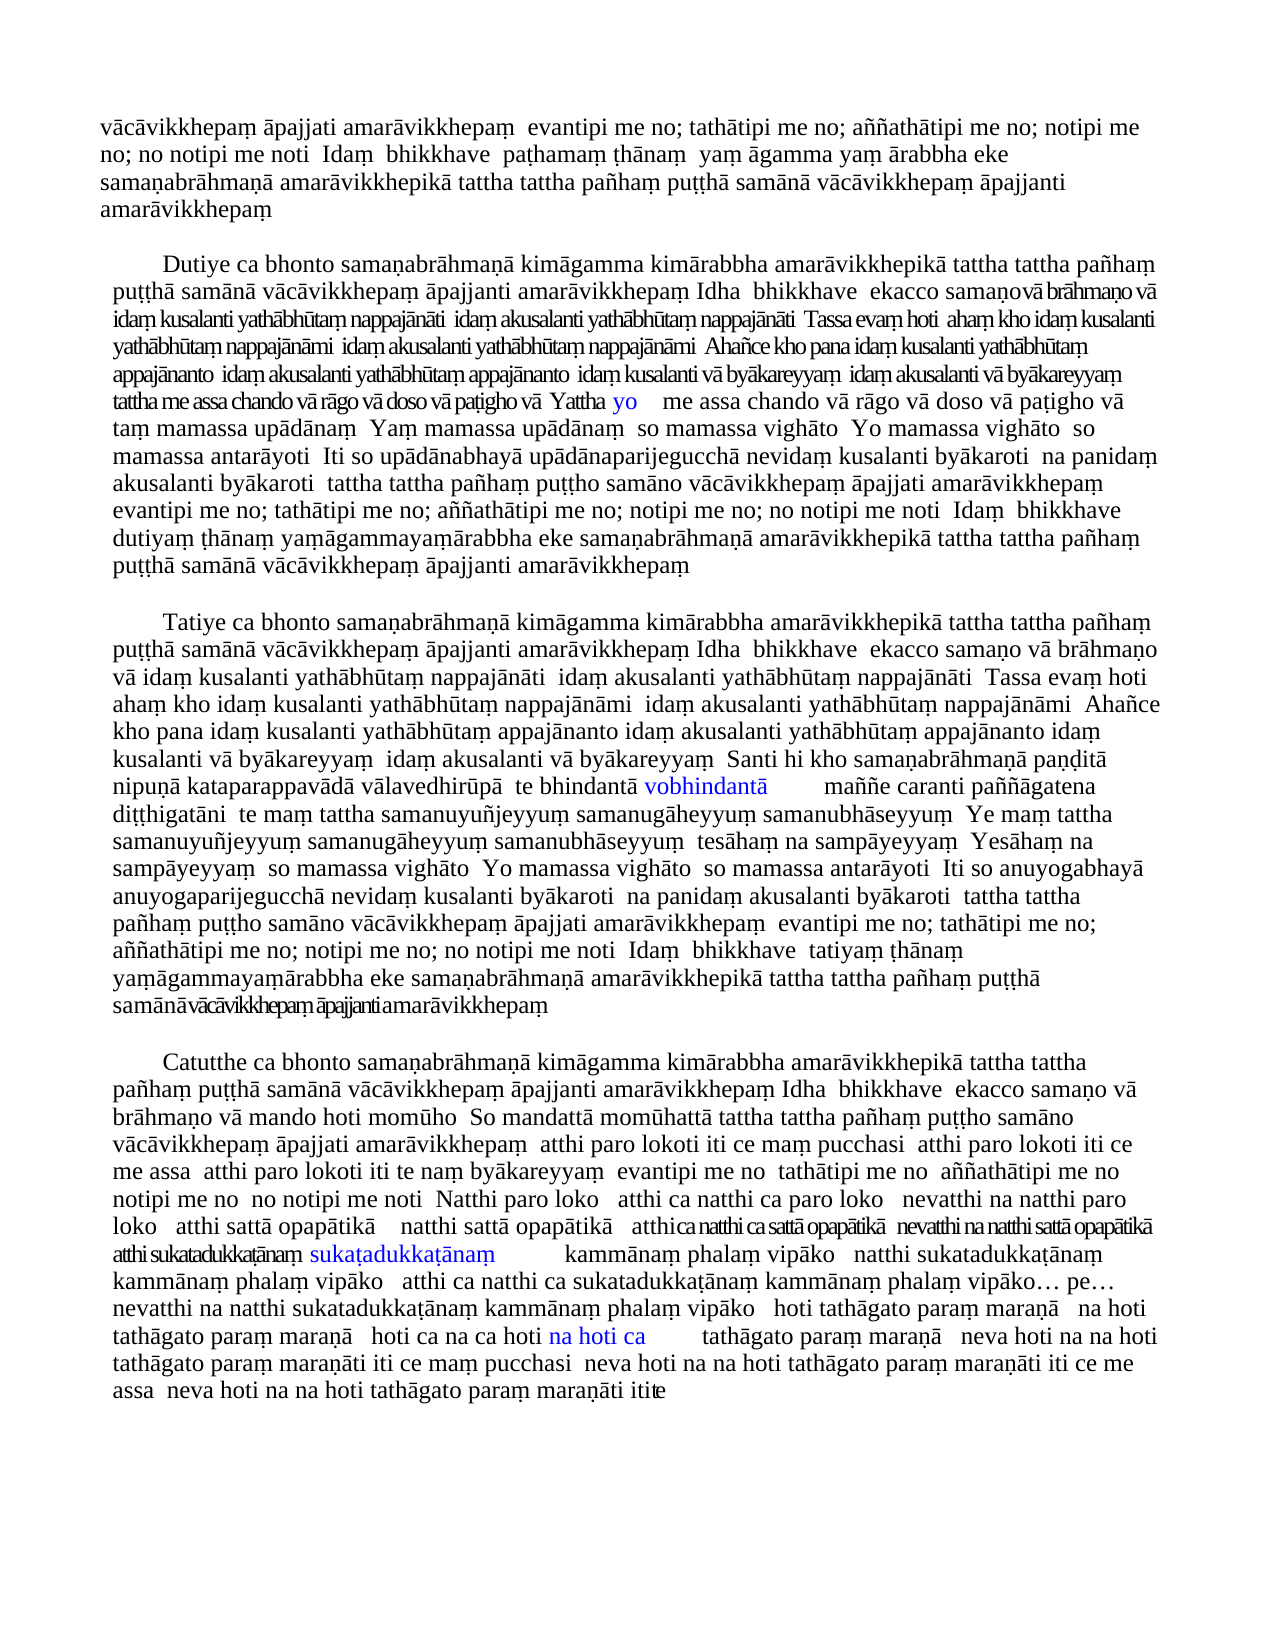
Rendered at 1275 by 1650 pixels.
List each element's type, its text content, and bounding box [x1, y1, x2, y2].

list Dutiye ca bhonto samaṇabrāhmaṇā kimāgamma kimārabbha amarāvikkhepikā tattha tattha pañhaṃ puṭṭhā samānā vācāvikkhepaṃ āpajjanti amarāvikkhepaṃ Idha bhikkhave ekacco samaṇovā brāhmaṇo vā idaṃ kusalanti yathābhūtaṃ nappajānāti idaṃ akusalanti yathābhūtaṃ nappajānāti Tassa evaṃ hoti ahaṃ kho idaṃ kusalanti yathābhūtaṃ nappajānāmi idaṃ akusalanti yathābhūtaṃ nappajānāmi Ahañce kho pana idaṃ kusalanti yathābhūtaṃ appajānanto idaṃ akusalanti yathābhūtaṃ appajānanto idaṃ kusalanti vā byākareyyaṃ idaṃ akusalanti vā byākareyyaṃ tattha me assa chando vā rāgo vā doso vā paṭigho vā Yattha yo me assa chando vā rāgo vā doso vā paṭigho vā taṃ mamassa upādānaṃ Yaṃ mamassa upādānaṃ so mamassa vighāto Yo mamassa vighāto so mamassa antarāyoti Iti so upādānabhayā upādānaparijegucchā nevidaṃ kusalanti byākaroti na panidaṃ akusalanti byākaroti tattha tattha pañhaṃ puṭṭho samāno vācāvikkhepaṃ āpajjati amarāvikkhepaṃ evantipi me no; tathātipi me no; aññathātipi me no; notipi me no; no notipi me noti Idaṃ bhikkhave dutiyaṃ ṭhānaṃ yaṃāgammayaṃārabbha eke samaṇabrāhmaṇā amarāvikkhepikā tattha tattha pañhaṃ puṭṭhā samānā vācāvikkhepaṃ āpajjanti amarāvikkhepaṃ [112, 251, 1162, 579]
list Catutthe ca bhonto samaṇabrāhmaṇā kimāgamma kimārabbha amarāvikkhepikā tattha tattha pañhaṃ puṭṭhā samānā vācāvikkhepaṃ āpajjanti amarāvikkhepaṃ Idha bhikkhave ekacco samaṇo vā brāhmaṇo vā mando hoti momūho So mandattā momūhattā tattha tattha pañhaṃ puṭṭho samāno vācāvikkhepaṃ āpajjati amarāvikkhepaṃ atthi paro lokoti iti ce maṃ pucchasi atthi paro lokoti iti ce me assa atthi paro lokoti iti te naṃ byākareyyaṃ evantipi me no tathātipi me no aññathātipi me no notipi me no no notipi me noti Natthi paro loko atthi ca natthi ca paro loko nevatthi na natthi paro loko atthi sattā opapātikā natthi sattā opapātikā atthica natthi ca sattā opapātikā nevatthi na natthi sattā opapātikā atthi sukatadukkaṭānaṃ sukaṭadukkaṭānaṃ kammānaṃ phalaṃ vipāko natthi sukatadukkaṭānaṃ kammānaṃ phalaṃ vipāko atthi ca natthi ca sukatadukkaṭānaṃ kammānaṃ phalaṃ vipāko… pe… nevatthi na natthi sukatadukkaṭānaṃ kammānaṃ phalaṃ vipāko hoti tathāgato paraṃ maraṇā na hoti tathāgato paraṃ maraṇā hoti ca na ca hoti na hoti ca tathāgato paraṃ maraṇā neva hoti na na hoti tathāgato paraṃ maraṇāti iti ce maṃ pucchasi neva hoti na na hoti tathāgato paraṃ maraṇāti iti ce me assa neva hoti na na hoti tathāgato paraṃ maraṇāti itite [112, 1048, 1162, 1404]
text vācāvikkhepaṃ āpajjati amarāvikkhepaṃ evantipi me no; tathātipi me no; aññathātipi me no; notipi me no; no notipi me noti Idaṃ bhikkhave paṭhamaṃ ṭhānaṃ yaṃ āgamma yaṃ ārabbha eke samaṇabrāhmaṇā amarāvikkhepikā tattha tattha pañhaṃ puṭṭhā samānā vācāvikkhepaṃ āpajjanti amarāvikkhepaṃ [100, 113, 1173, 223]
list Tatiye ca bhonto samaṇabrāhmaṇā kimāgamma kimārabbha amarāvikkhepikā tattha tattha pañhaṃ puṭṭhā samānā vācāvikkhepaṃ āpajjanti amarāvikkhepaṃ Idha bhikkhave ekacco samaṇo vā brāhmaṇo vā idaṃ kusalanti yathābhūtaṃ nappajānāti idaṃ akusalanti yathābhūtaṃ nappajānāti Tassa evaṃ hoti ahaṃ kho idaṃ kusalanti yathābhūtaṃ nappajānāmi idaṃ akusalanti yathābhūtaṃ nappajānāmi Ahañce kho pana idaṃ kusalanti yathābhūtaṃ appajānanto idaṃ akusalanti yathābhūtaṃ appajānanto idaṃ kusalanti vā byākareyyaṃ idaṃ akusalanti vā byākareyyaṃ Santi hi kho samaṇabrāhmaṇā paṇḍitā nipuṇā kataparappavādā vālavedhirūpā te bhindantā vobhindantā maññe caranti paññāgatena diṭṭhigatāni te maṃ tattha samanuyuñjeyyuṃ samanugāheyyuṃ samanubhāseyyuṃ Ye maṃ tattha samanuyuñjeyyuṃ samanugāheyyuṃ samanubhāseyyuṃ tesāhaṃ na sampāyeyyaṃ Yesāhaṃ na sampāyeyyaṃ so mamassa vighāto Yo mamassa vighāto so mamassa antarāyoti Iti so anuyogabhayā anuyogaparijegucchā nevidaṃ kusalanti byākaroti na panidaṃ akusalanti byākaroti tattha tattha pañhaṃ puṭṭho samāno vācāvikkhepaṃ āpajjati amarāvikkhepaṃ evantipi me no; tathātipi me no; aññathātipi me no; notipi me no; no notipi me noti Idaṃ bhikkhave tatiyaṃ ṭhānaṃ yaṃāgammayaṃārabbha eke samaṇabrāhmaṇā amarāvikkhepikā tattha tattha pañhaṃ puṭṭhā samānāvācāvikkhepaṃ āpajjantiamarāvikkhepaṃ [112, 608, 1162, 1019]
